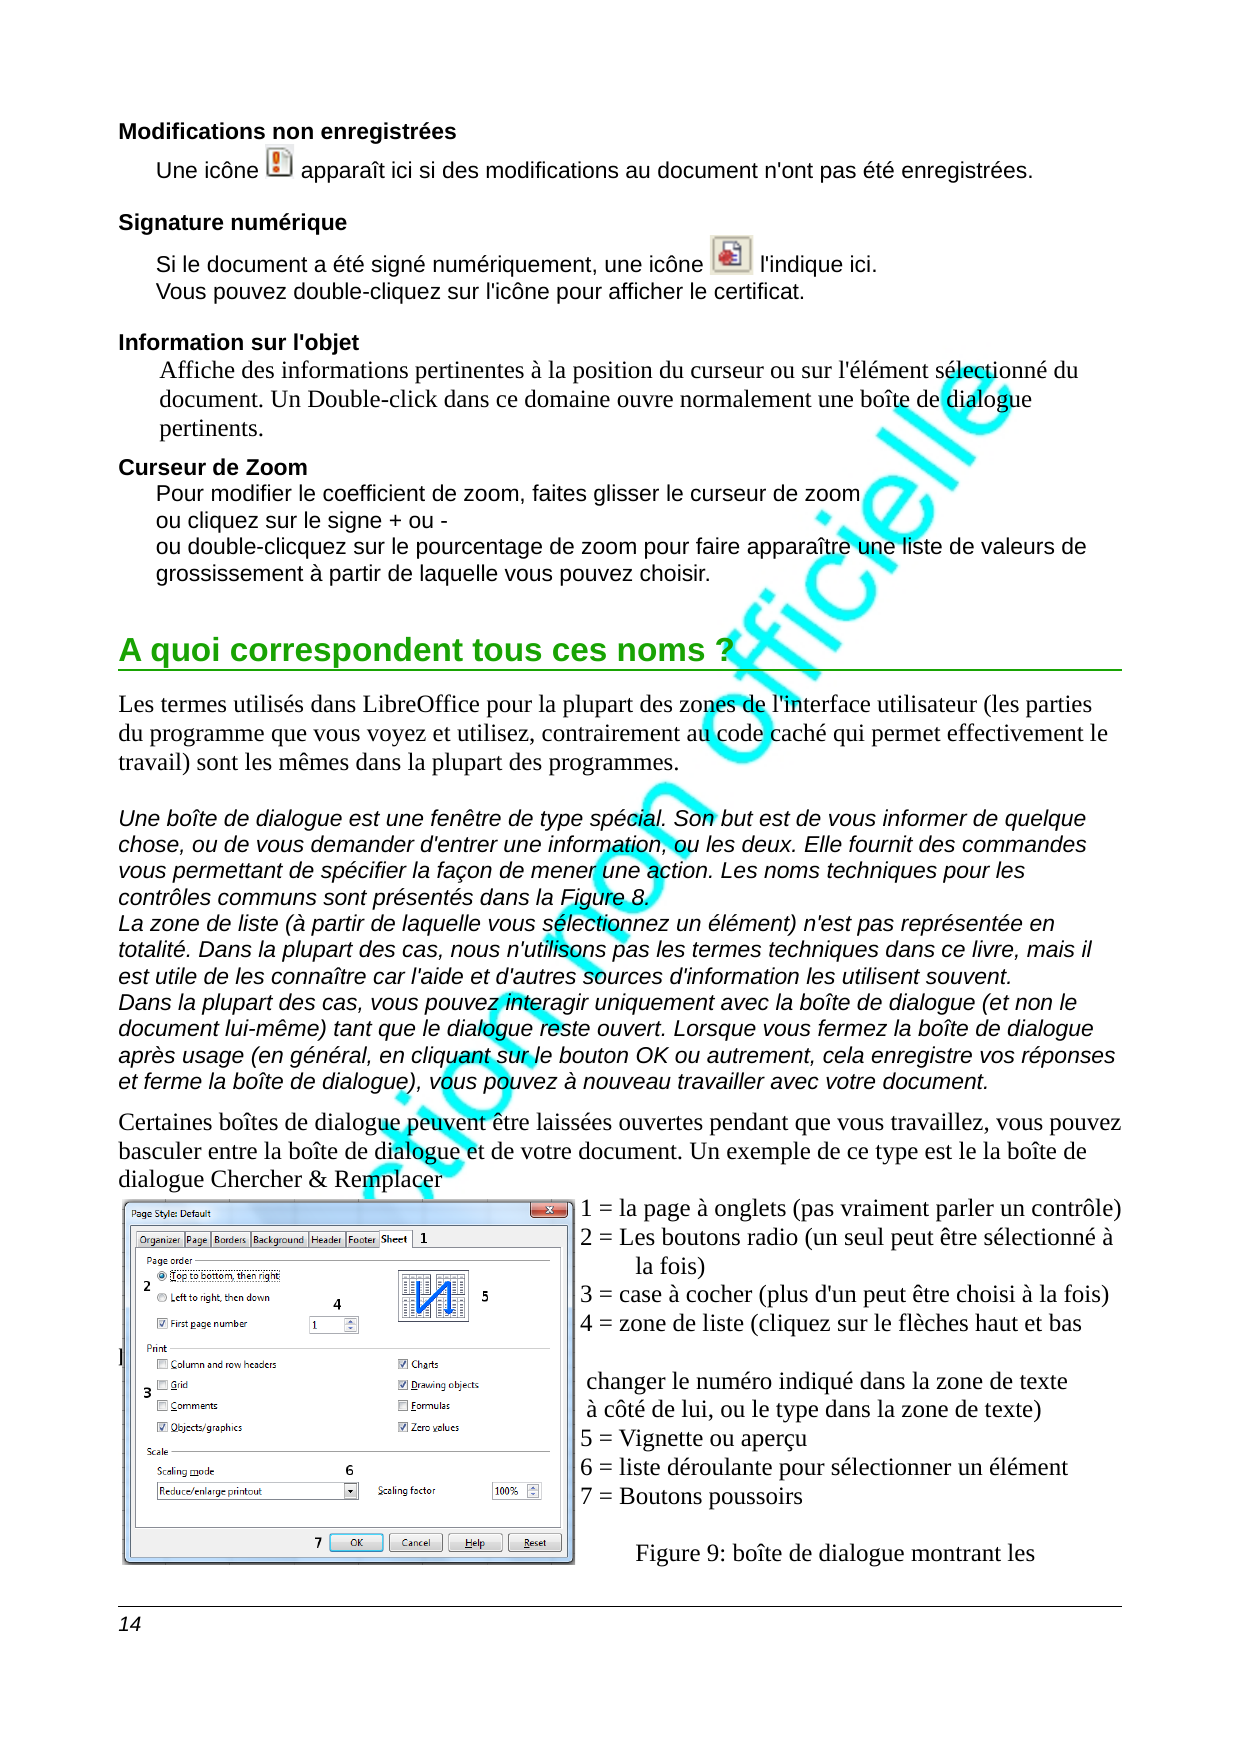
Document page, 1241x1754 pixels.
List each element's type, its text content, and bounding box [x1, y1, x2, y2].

text Certaines boîtes de dialogue peuvent être laissées ouvertes pendant que vous travaillez, vous pouvez basculer entre la boîte de dialogue et de votre document. Un exemple de ce type est le la boîte de dialogue Chercher & Remplacer 1 = la page à onglets (pas vraiment parler un contrôle) 2 = Les boutons radio (un seul peut être sélectionné à la fois) 3 = case à cocher (plus d'un peut être choisi à la fois) 4 = zone de liste (cliquez sur le flèches haut et bas pour changer le numéro indiqué dans la zone de texte [118, 1107, 1122, 1394]
text Affiche des informations pertinentes à la position du curseur ou sur l'élément sélectionné du document. Un Double-click dans ce domaine ouvre normalement une boîte de dialogue pertinents. [159, 355, 1122, 442]
text Pour modifier le coefficient de zoom, faites glisser le curseur de zoom ou cliquez sur le signe + ou - ou double-clicquez sur le pourcentage de zoom pour faire apparaître une liste de valeurs de grossissement à partir de laquelle vous pouvez choisir. [156, 480, 1122, 586]
picture [118, 1607, 1122, 1636]
text Les termes utilisés dans LibreOffice pour la plupart des zones de l'interface utilisateur (les parties du programme que vous voyez et utilisez, contrairement au code caché qui permet effectivement le travail) sont les mêmes dans la plupart des programmes. [118, 689, 1122, 804]
text Une icône apparaît ici si des modifications au document n'ont pas été enregistrées. [156, 144, 1122, 184]
picture [118, 671, 1122, 689]
text Curseur de Zoom [118, 454, 1122, 480]
subtitle A quoi correspondent tous ces noms ? [118, 630, 1122, 669]
picture [118, 144, 1122, 209]
picture [265, 144, 295, 179]
text Modifications non enregistrées [118, 118, 1122, 144]
text à côté de lui, ou le type dans la zone de texte) 5 = Vignette ou aperçu 6 = liste déroulante pour sélectionner un élément 7 = Boutons poussoirs Figure 9: boîte de dialogue montrant les [118, 1394, 1122, 1567]
picture [118, 235, 1122, 329]
text Information sur l'objet [118, 329, 1122, 355]
text Signature numérique [118, 209, 1122, 235]
picture [122, 1199, 576, 1565]
picture [118, 1094, 1122, 1107]
text Si le document a été signé numériquement, une icône l'indique ici. Vous pouvez double-cliquez sur l'icône pour afficher le certificat. [156, 235, 1122, 304]
text Une boîte de dialogue est une fenêtre de type spécial. Son but est de vous informer de quelque chose, ou de vous demander d'entrer une information, ou les deux. Elle fournit des commandes vous permettant de spécifier la façon de mener une action. Les noms techniques pour les contrôles communs sont présentés dans la Figure 8. La zone de liste (à partir de laquelle vous sélectionnez un élément) n'est pas représentée en totalité. Dans la plupart des cas, nous n'utilisons pas les termes techniques dans ce livre, mais il est utile de les connaître car l'aide et d'autres sources d'information les utilisent souvent. Dans la plupart des cas, vous pouvez interagir uniquement avec la boîte de dialogue (et non le document lui-même) tant que le dialogue reste ouvert. Lorsque vous fermez la boîte de dialogue après usage (en général, en cliquant sur le bouton OK ou autrement, cela enregistre vos réponses et ferme la boîte de dialogue), vous pouvez à nouveau travailler avec votre document. [118, 804, 1122, 1094]
picture [709, 235, 754, 275]
picture [118, 355, 1122, 454]
picture [118, 1567, 1122, 1606]
picture [118, 480, 1122, 630]
